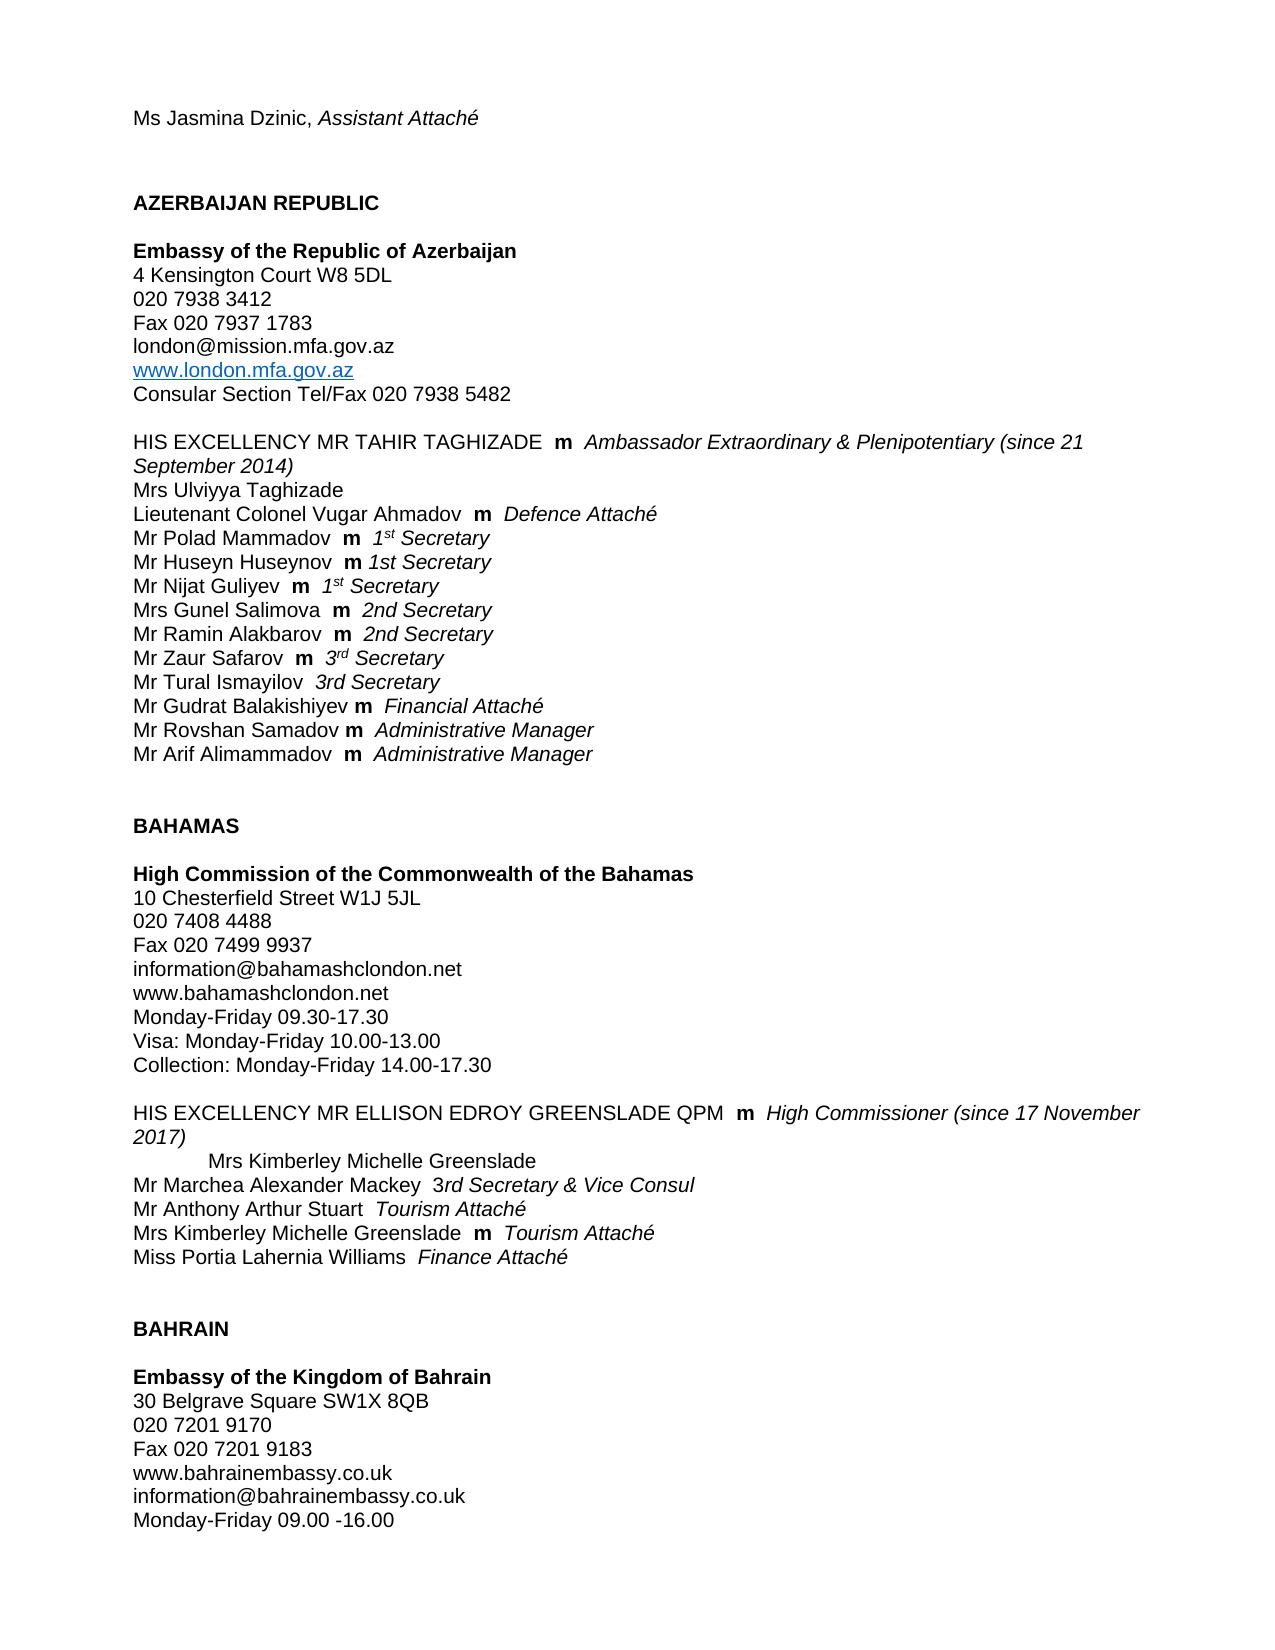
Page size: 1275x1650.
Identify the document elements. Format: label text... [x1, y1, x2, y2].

text www.bahrainembassy.co.uk [133, 1460, 1181, 1484]
text Monday-Friday 09.00 -16.00 [133, 1508, 1181, 1532]
text 020 7938 3412 [133, 286, 1181, 310]
text HIS EXCELLENCY MR TAHIR TAGHIZADE m Ambassador Extraordinary & Plenipotentiary (since 21 September 2014) [133, 430, 1181, 478]
text Fax 020 7937 1783 [133, 310, 1181, 334]
text Mr Nijat Guliyev m 1st Secretary [133, 574, 1181, 598]
text Mr Zaur Safarov m 3rd Secretary [133, 646, 1181, 670]
text Mrs Ulviyya Taghizade [133, 478, 1181, 502]
text Visa: Monday-Friday 10.00-13.00 [133, 1029, 1181, 1053]
text 30 Belgrave Square SW1X 8QB [133, 1388, 1181, 1412]
text BAHRAIN [133, 1317, 1181, 1341]
text Mr Ramin Alakbarov m 2nd Secretary [133, 622, 1181, 646]
text Ms Jasmina Dzinic, Assistant Attaché [133, 106, 1181, 129]
text Mr Polad Mammadov m 1st Secretary [133, 526, 1181, 550]
text High Commission of the Commonwealth of the Bahamas [133, 861, 1181, 885]
text Mrs Gunel Salimova m 2nd Secretary [133, 598, 1181, 622]
text www.bahamashclondon.net [133, 981, 1181, 1005]
text Mr Gudrat Balakishiyev m Financial Attaché [133, 694, 1181, 718]
text Fax 020 7499 9937 [133, 933, 1181, 957]
text Collection: Monday-Friday 14.00-17.30 [133, 1053, 1181, 1077]
text AZERBAIJAN REPUBLIC [133, 191, 1181, 214]
text 020 7408 4488 [133, 909, 1181, 933]
subtitle Embassy of the Kingdom of Bahrain [133, 1364, 1181, 1388]
text 020 7201 9170 [133, 1412, 1181, 1436]
text Mr Anthony Arthur Stuart Tourism Attaché [133, 1197, 1181, 1221]
text Fax 020 7201 9183 [133, 1436, 1181, 1460]
text Consular Section Tel/Fax 020 7938 5482 [133, 382, 1181, 406]
text Mr Tural Ismayilov 3rd Secretary [133, 670, 1181, 694]
text HIS EXCELLENCY MR ELLISON EDROY GREENSLADE QPM m High Commissioner (since 17 November 2017) [133, 1101, 1181, 1149]
text Mrs Kimberley Michelle Greenslade [133, 1149, 1181, 1173]
text Embassy of the Republic of Azerbaijan [133, 238, 1181, 262]
text Miss Portia Lahernia Williams Finance Attaché [133, 1245, 1181, 1269]
text Lieutenant Colonel Vugar Ahmadov m Defence Attaché [133, 502, 1181, 526]
text Mr Marchea Alexander Mackey 3rd Secretary & Vice Consul [133, 1173, 1181, 1197]
text Mrs Kimberley Michelle Greenslade m Tourism Attaché [133, 1221, 1181, 1245]
text Mr Rovshan Samadov m Administrative Manager [133, 718, 1181, 742]
text information@bahamashclondon.net [133, 957, 1181, 981]
text london@mission.mfa.gov.az [133, 334, 1181, 358]
text 10 Chesterfield Street W1J 5JL [133, 885, 1181, 909]
text information@bahrainembassy.co.uk [133, 1484, 1181, 1508]
text Mr Huseyn Huseynov m 1st Secretary [133, 550, 1181, 574]
text Mr Arif Alimammadov m Administrative Manager [133, 742, 1181, 766]
text www.london.mfa.gov.az [133, 358, 1181, 382]
text Monday-Friday 09.30-17.30 [133, 1005, 1181, 1029]
text 4 Kensington Court W8 5DL [133, 262, 1181, 286]
text BAHAMAS [133, 813, 1181, 837]
